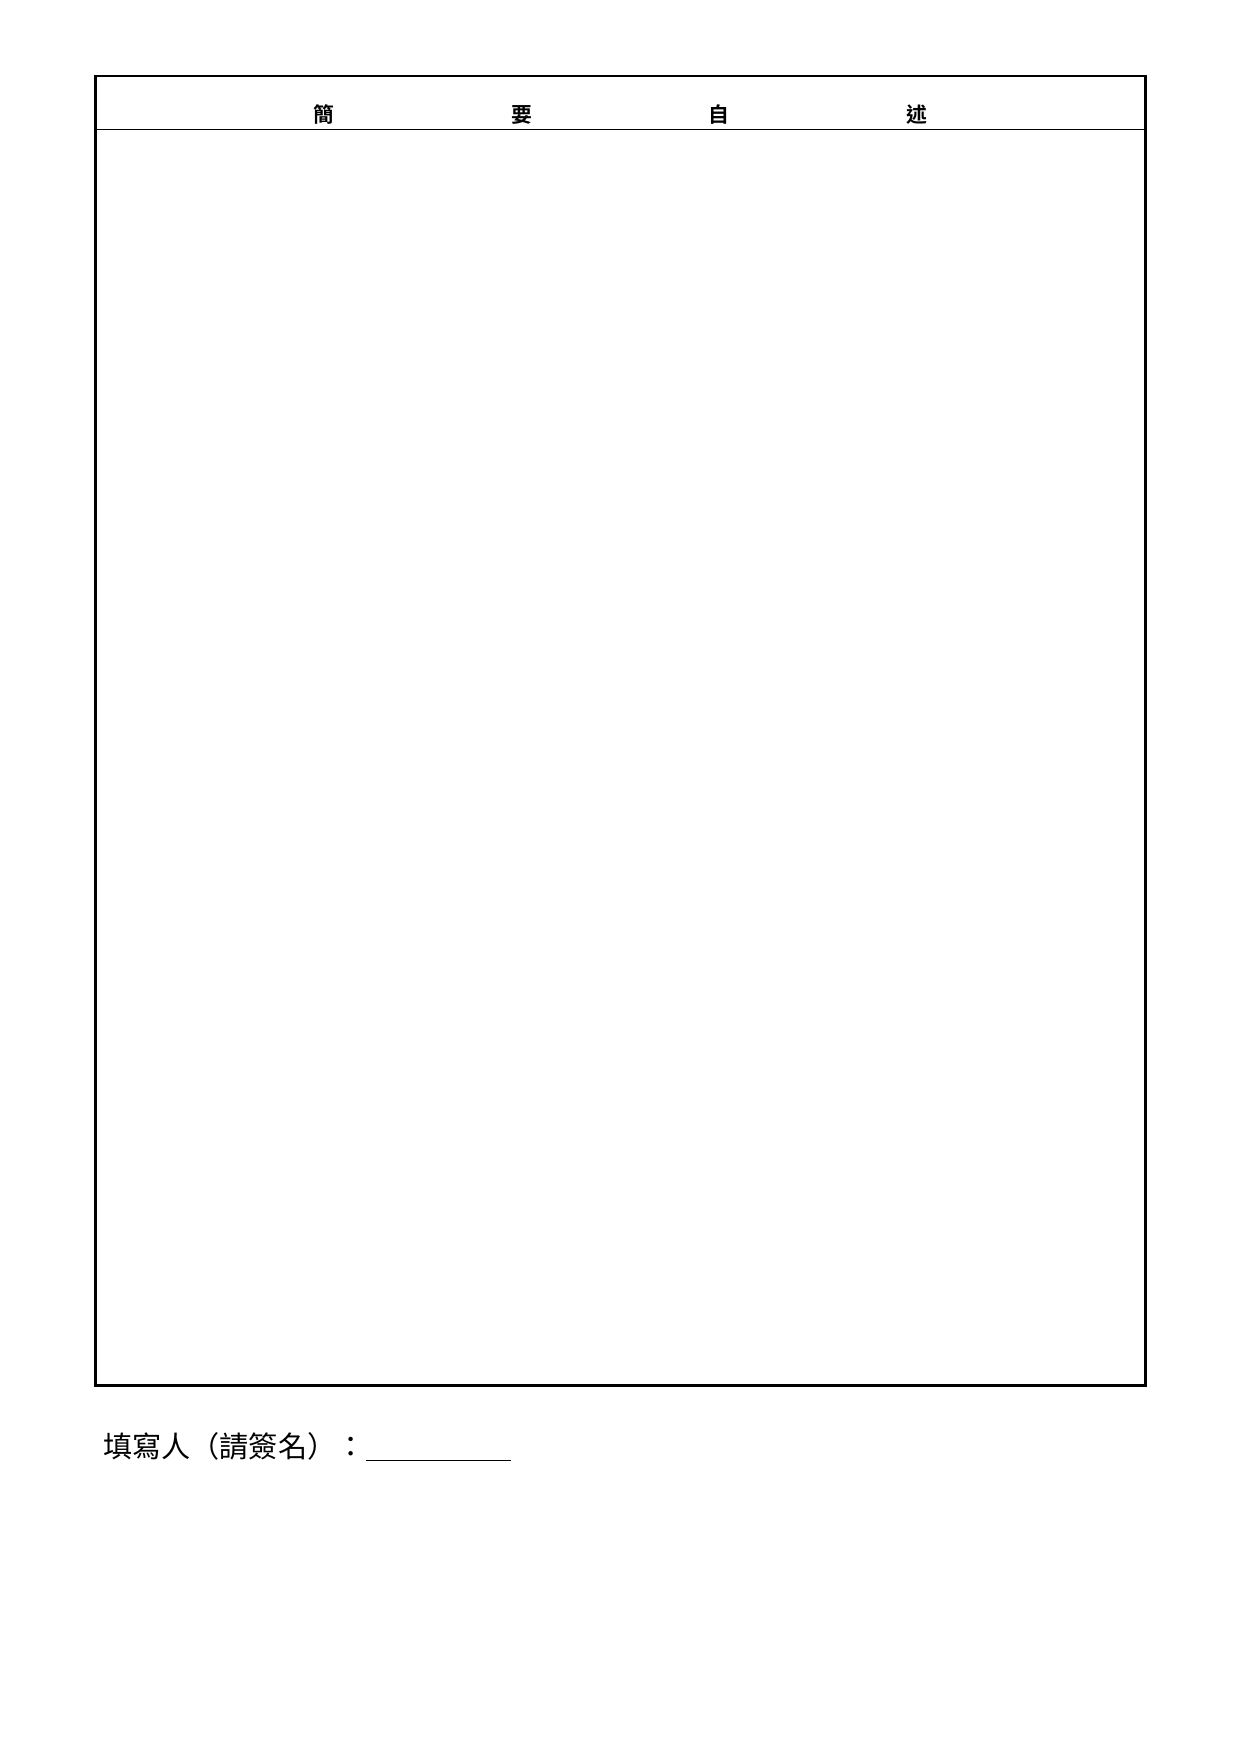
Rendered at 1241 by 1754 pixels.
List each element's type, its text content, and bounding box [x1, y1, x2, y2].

text 填寫人（請簽名）： [59, 1424, 1181, 1466]
table_cell 簡 要 自 述 [97, 77, 1144, 129]
table_cell [97, 130, 1144, 1383]
